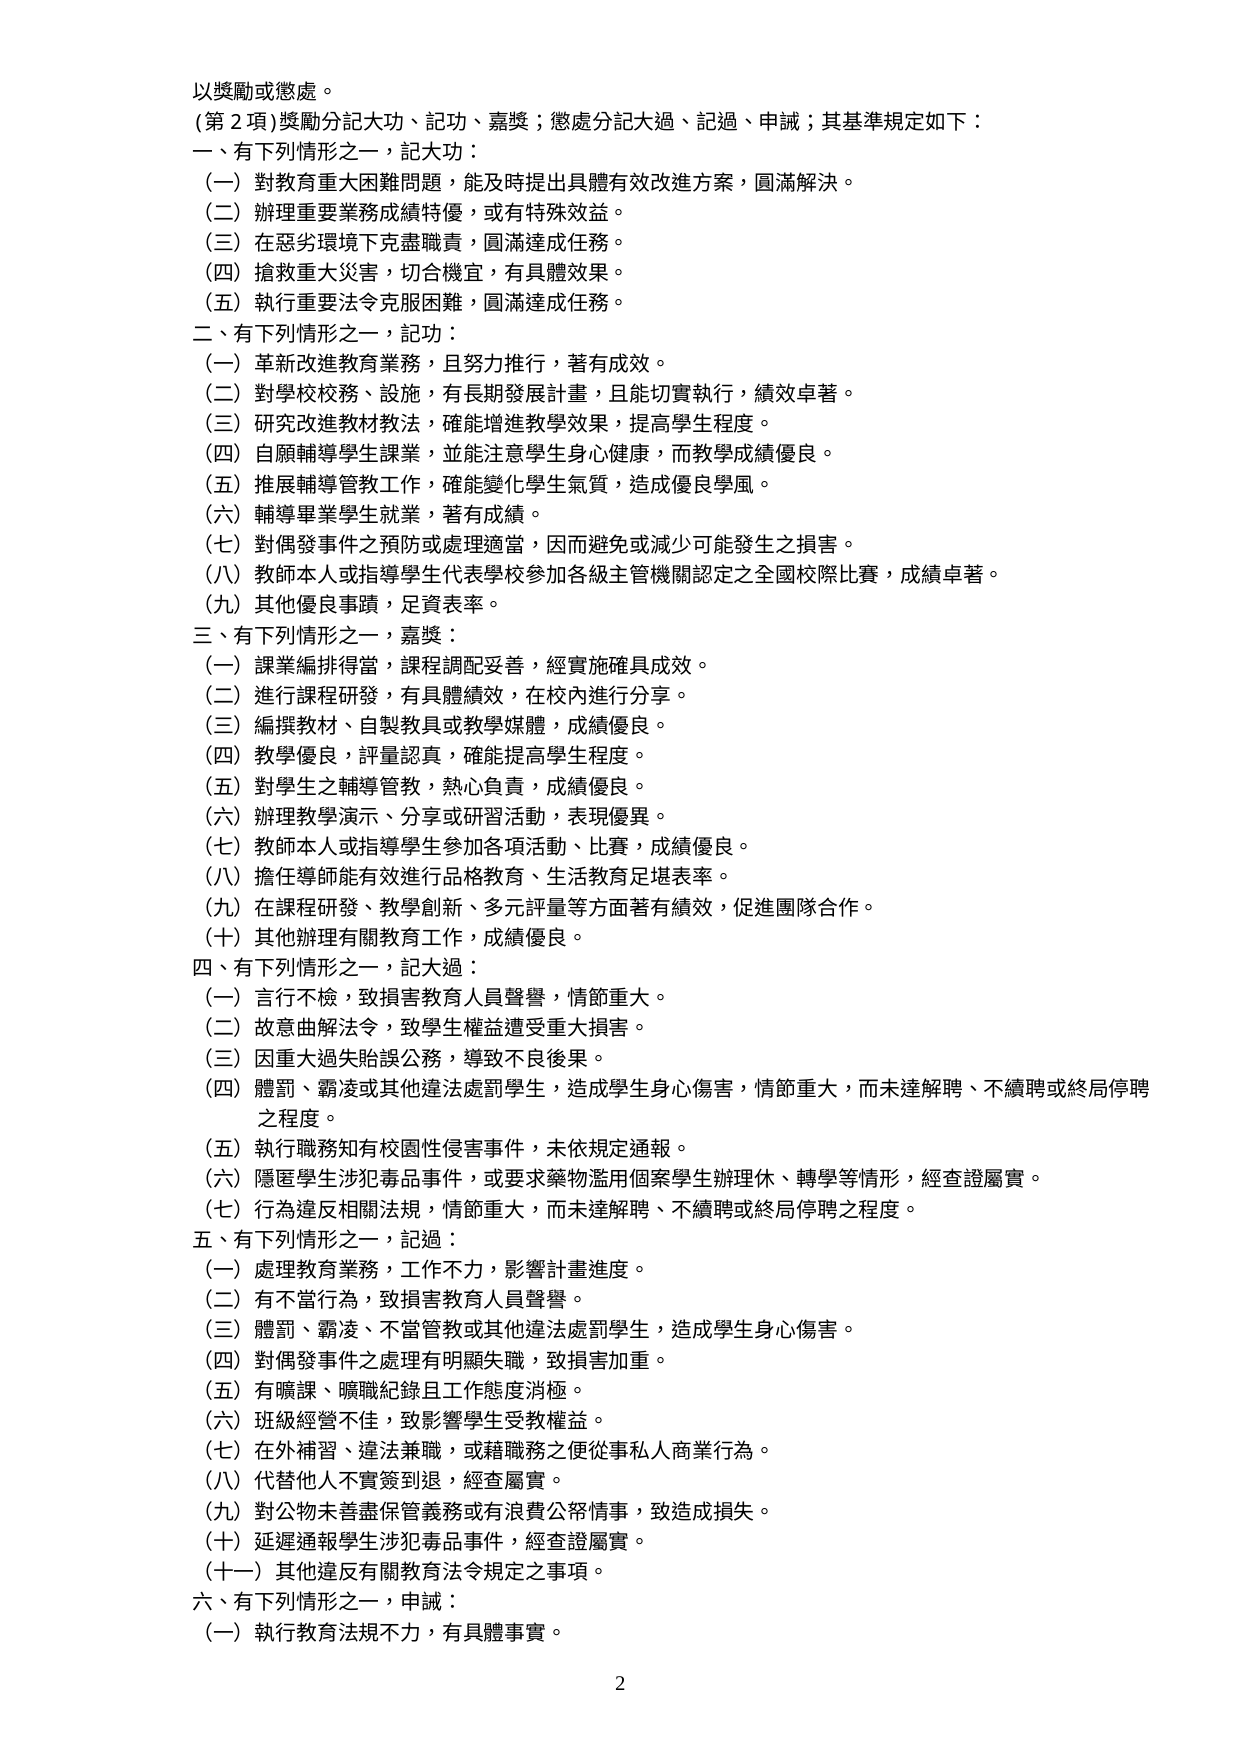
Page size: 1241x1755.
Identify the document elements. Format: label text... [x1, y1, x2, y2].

text 五、有下列情形之一，記過： [192, 1223, 1152, 1253]
text （一）執行教育法規不力，有具體事實。 [192, 1616, 1152, 1646]
text （六）輔導畢業學生就業，著有成績。 [192, 498, 1152, 528]
text （八）教師本人或指導學生代表學校參加各級主管機關認定之全國校際比賽，成績卓著。 [192, 558, 1152, 589]
text （九）其他優良事蹟，足資表率。 [192, 589, 1152, 619]
text 一、有下列情形之一，記大功： [192, 136, 1152, 166]
text （四）對偶發事件之處理有明顯失職，致損害加重。 [192, 1344, 1152, 1374]
text （一）言行不檢，致損害教育人員聲譽，情節重大。 [192, 981, 1152, 1012]
text （六）隱匿學生涉犯毒品事件，或要求藥物濫用個案學生辦理休、轉學等情形，經查證屬實。 [192, 1163, 1152, 1193]
text （六）班級經營不佳，致影響學生受教權益。 [192, 1404, 1152, 1434]
text （九）在課程研發、教學創新、多元評量等方面著有績效，促進團隊合作。 [192, 891, 1152, 921]
text （三）在惡劣環境下克盡職責，圓滿達成任務。 [192, 226, 1152, 256]
text （五）執行職務知有校園性侵害事件，未依規定通報。 [192, 1132, 1152, 1163]
text （二）對學校校務、設施，有長期發展計畫，且能切實執行，績效卓著。 [192, 377, 1152, 407]
text （二）故意曲解法令，致學生權益遭受重大損害。 [192, 1012, 1152, 1042]
text （一）對教育重大困難問題，能及時提出具體有效改進方案，圓滿解決。 [192, 166, 1152, 196]
text （五）執行重要法令克服困難，圓滿達成任務。 [192, 287, 1152, 317]
text (第2項)獎勵分記大功、記功、嘉獎；懲處分記大過、記過、申誡；其基準規定如下： [192, 105, 1152, 136]
text （五）推展輔導管教工作，確能變化學生氣質，造成優良學風。 [192, 468, 1152, 498]
text （二）進行課程研發，有具體績效，在校內進行分享。 [192, 679, 1152, 709]
text 三、有下列情形之一，嘉獎： [192, 619, 1152, 649]
text （四）體罰、霸凌或其他違法處罰學生，造成學生身心傷害，情節重大，而未達解聘、不續聘或終局停聘之程度。 [192, 1072, 1152, 1132]
text （六）辦理教學演示、分享或研習活動，表現優異。 [192, 800, 1152, 830]
text （四）自願輔導學生課業，並能注意學生身心健康，而教學成績優良。 [192, 438, 1152, 468]
text 六、有下列情形之一，申誡： [192, 1586, 1152, 1616]
text （一）課業編排得當，課程調配妥善，經實施確具成效。 [192, 649, 1152, 679]
text （七）教師本人或指導學生參加各項活動、比賽，成績優良。 [192, 830, 1152, 861]
text （八）擔任導師能有效進行品格教育、生活教育足堪表率。 [192, 861, 1152, 891]
text （十）延遲通報學生涉犯毒品事件，經查證屬實。 [192, 1525, 1152, 1555]
text （十）其他辦理有關教育工作，成績優良。 [192, 921, 1152, 951]
text （二）辦理重要業務成績特優，或有特殊效益。 [192, 196, 1152, 226]
text （七）對偶發事件之預防或處理適當，因而避免或減少可能發生之損害。 [192, 528, 1152, 558]
text （七）在外補習、違法兼職，或藉職務之便從事私人商業行為。 [192, 1434, 1152, 1465]
text （七）行為違反相關法規，情節重大，而未達解聘、不續聘或終局停聘之程度。 [192, 1193, 1152, 1223]
text （一）革新改進教育業務，且努力推行，著有成效。 [192, 347, 1152, 377]
text （三）研究改進教材教法，確能增進教學效果，提高學生程度。 [192, 407, 1152, 438]
text （五）對學生之輔導管教，熱心負責，成績優良。 [192, 770, 1152, 800]
text （八）代替他人不實簽到退，經查屬實。 [192, 1465, 1152, 1495]
text （三）編撰教材、自製教具或教學媒體，成績優良。 [192, 709, 1152, 740]
text （三）因重大過失貽誤公務，導致不良後果。 [192, 1042, 1152, 1072]
text （三）體罰、霸凌、不當管教或其他違法處罰學生，造成學生身心傷害。 [192, 1314, 1152, 1344]
text （四）教學優良，評量認真，確能提高學生程度。 [192, 740, 1152, 770]
text （一）處理教育業務，工作不力，影響計畫進度。 [192, 1253, 1152, 1283]
text （九）對公物未善盡保管義務或有浪費公帑情事，致造成損失。 [192, 1495, 1152, 1525]
text （四）搶救重大災害，切合機宜，有具體效果。 [192, 256, 1152, 287]
text 以獎勵或懲處。 [192, 75, 1152, 105]
text （十一）其他違反有關教育法令規定之事項。 [192, 1555, 1152, 1586]
text （二）有不當行為，致損害教育人員聲譽。 [192, 1283, 1152, 1314]
text （五）有曠課、曠職紀錄且工作態度消極。 [192, 1374, 1152, 1404]
text 四、有下列情形之一，記大過： [192, 951, 1152, 981]
text 二、有下列情形之一，記功： [192, 317, 1152, 347]
